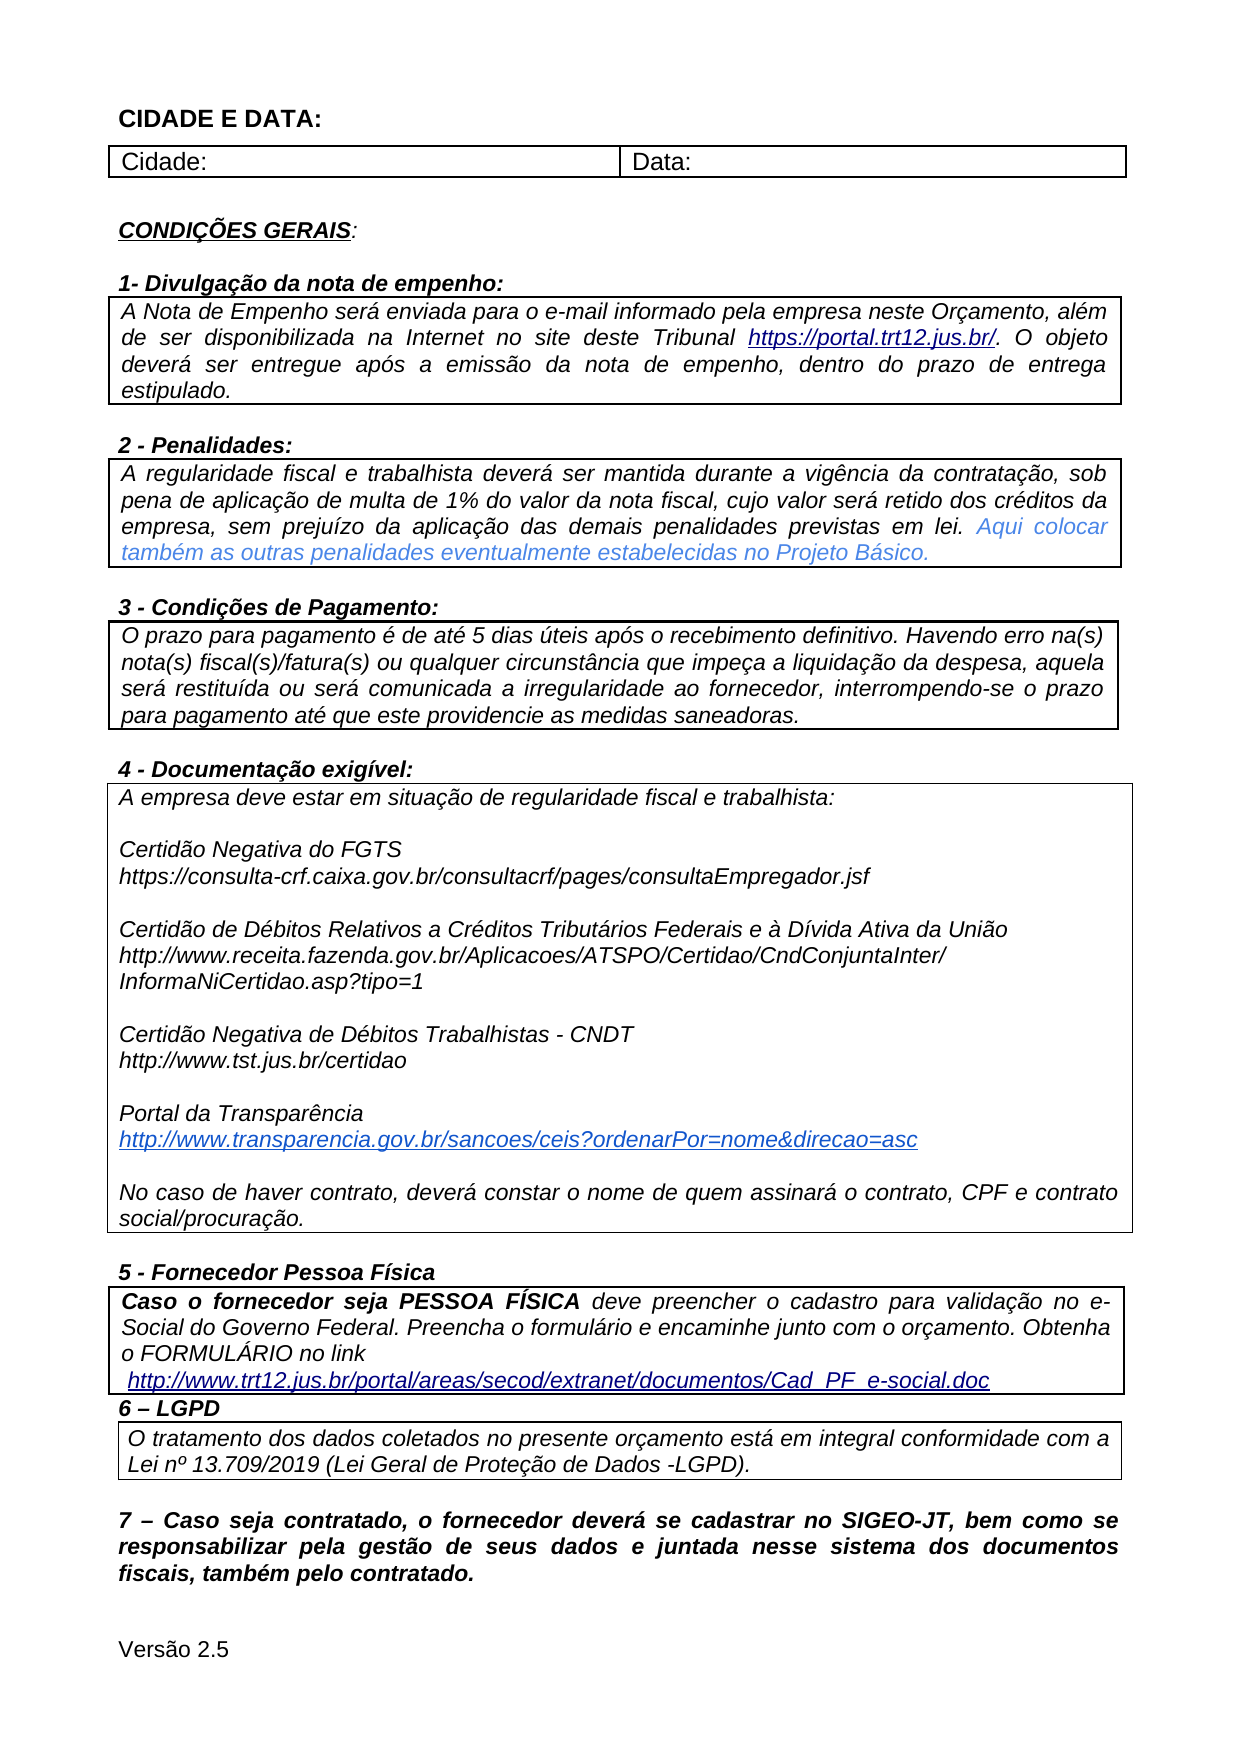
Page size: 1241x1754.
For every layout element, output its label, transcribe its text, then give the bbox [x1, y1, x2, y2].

table_header Data: [621, 147, 1125, 176]
text CONDIÇÕES GERAIS: [118, 217, 1122, 243]
table_header A regularidade fiscal e trabalhista deverá ser mantida durante a vigência da contratação, sob pena de aplicação de multa de 1% do valor da nota fiscal, cujo valor será retido dos créditos da empresa, sem prejuízo da aplicação das demais penalidades previstas em lei. Aqui colocar também as outras penalidades eventualmente estabelecidas no Projeto Básico. [110, 460, 1120, 566]
table_header A empresa deve estar em situação de regularidade fiscal e trabalhista: Certidão Negativa do FGTS https://consulta-crf.caixa.gov.br/consultacrf/pages/consultaEmpregador.jsf Certidão de Débitos Relativos a Créditos Tributários Federais e à Dívida Ativa da União http://www.receita.fazenda.gov.br/Aplicacoes/ATSPO/Certidao/CndConjuntaInter/InformaNiCertidao.asp?tipo=1 Certidão Negativa de Débitos Trabalhistas - CNDT http://www.tst.jus.br/certidao Portal da Transparência http://www.transparencia.gov.br/sancoes/ceis?ordenarPor=nome&direcao=asc No caso de haver contrato, deverá constar o nome de quem assinará o contrato, CPF e contrato social/procuração. [108, 784, 1132, 1232]
table_header A Nota de Empenho será enviada para o e-mail informado pela empresa neste Orçamento, além de ser disponibilizada na Internet no site deste Tribunal https://portal.trt12.jus.br/. O objeto deverá ser entregue após a emissão da nota de empenho, dentro do prazo de entrega estipulado. [110, 298, 1120, 403]
text 6 – LGPD [118, 1395, 1122, 1421]
text 7 – Caso seja contratado, o fornecedor deverá se cadastrar no SIGEO-JT, bem como se responsabilizar pela gestão de seus dados e juntada nesse sistema dos documentos fiscais, também pelo contratado. [118, 1507, 1122, 1586]
text 4 - Documentação exigível: [118, 756, 1122, 783]
text 1- Divulgação da nota de empenho: [118, 269, 1122, 296]
text O tratamento dos dados coletados no presente orçamento está em integral conformidade com a Lei nº 13.709/2019 (Lei Geral de Proteção de Dados -LGPD). [119, 1423, 1121, 1479]
table_header Cidade: [110, 147, 619, 176]
table_header Caso o fornecedor seja PESSOA FÍSICA deve preencher o cadastro para validação no e-Social do Governo Federal. Preencha o formulário e encaminhe junto com o orçamento. Obtenha o FORMULÁRIO no link http://www.trt12.jus.br/portal/areas/secod/extranet/documentos/Cad_PF_e-social.doc [110, 1288, 1123, 1393]
table_header O prazo para pagamento é de até 5 dias úteis após o recebimento definitivo. Havendo erro na(s) nota(s) fiscal(s)/fatura(s) ou qualquer circunstância que impeça a liquidação da despesa, aquela será restituída ou será comunicada a irregularidade ao fornecedor, interrompendo-se o prazo para pagamento até que este providencie as medidas saneadoras. [110, 623, 1117, 728]
text 2 - Penalidades: [118, 432, 1122, 458]
text CIDADE E DATA: [118, 104, 1122, 132]
text 5 - Fornecedor Pessoa Física [118, 1259, 1122, 1286]
text 3 - Condições de Pagamento: [118, 594, 1122, 620]
